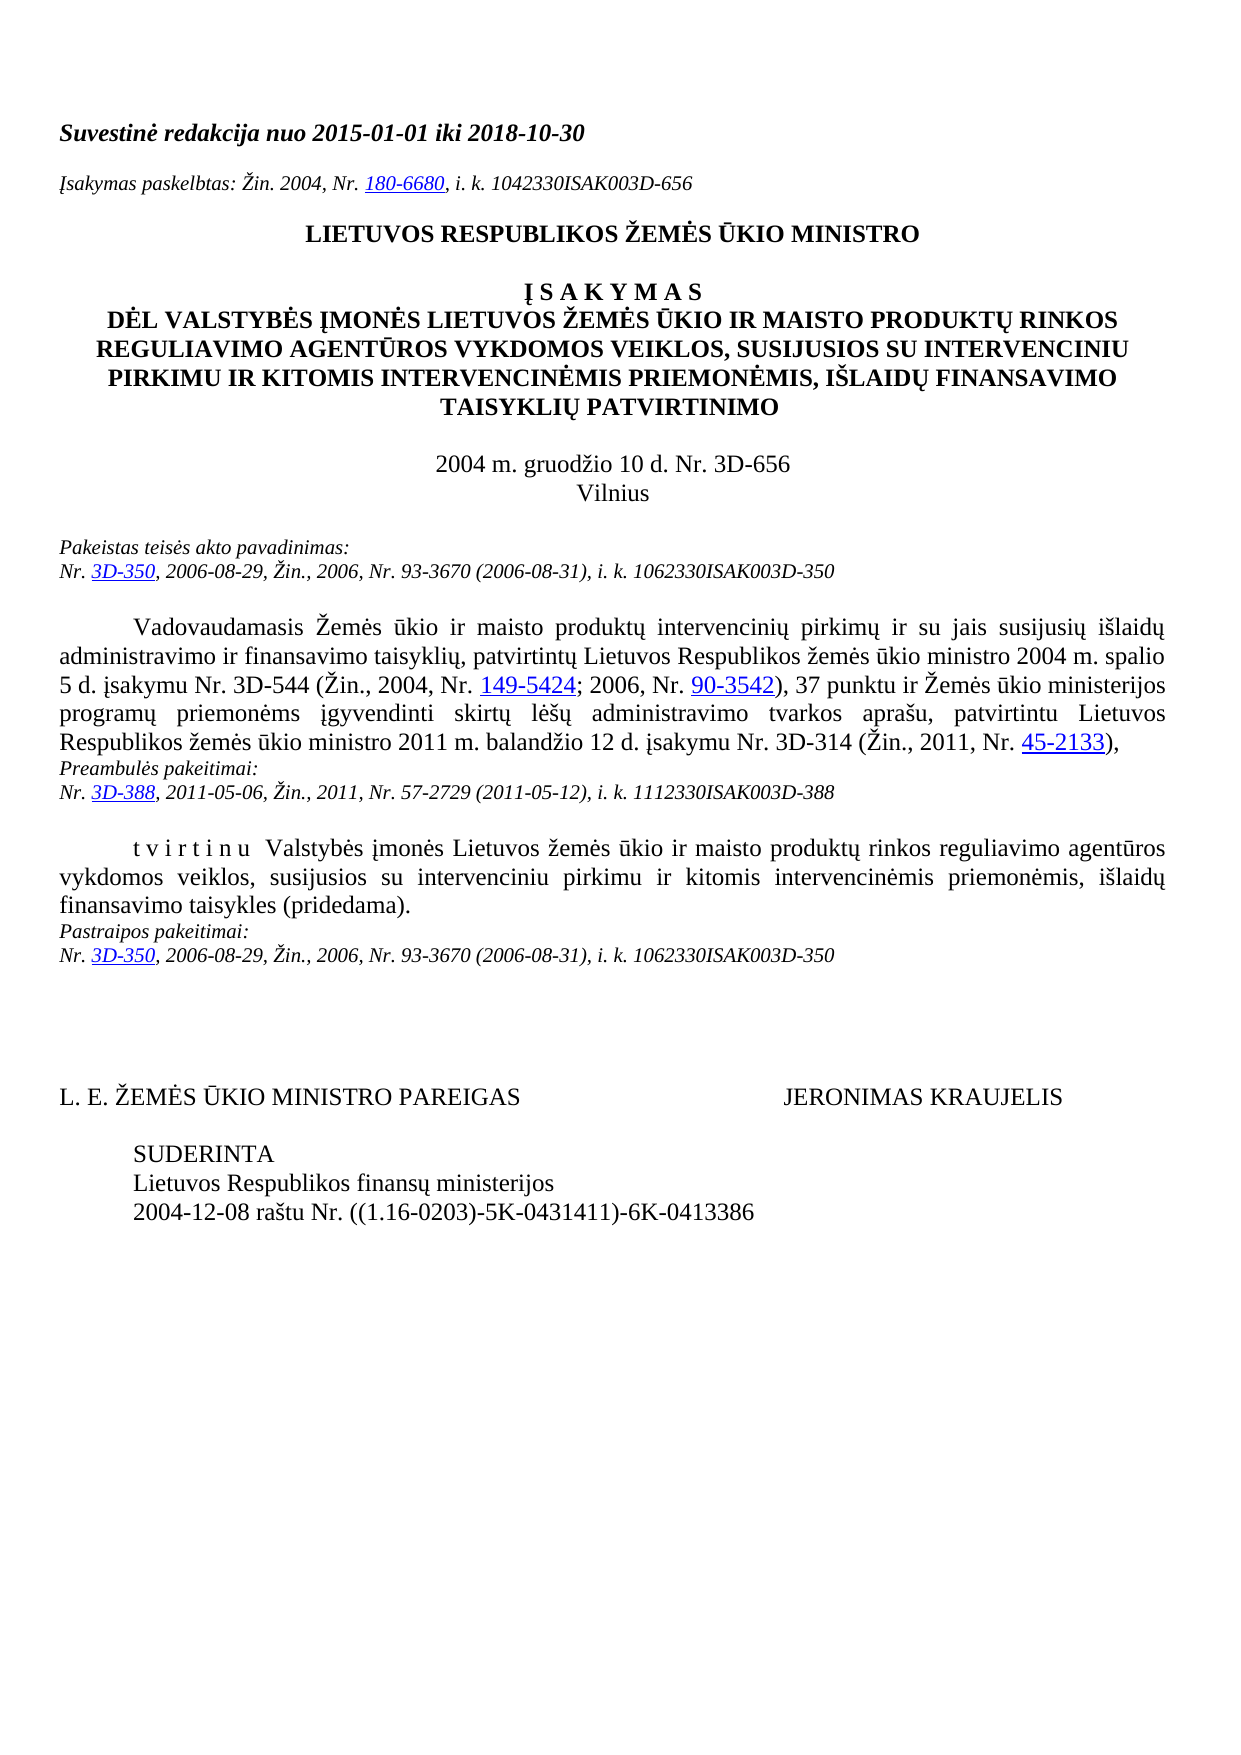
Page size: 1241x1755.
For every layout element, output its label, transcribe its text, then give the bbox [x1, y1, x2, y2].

text tvirtinu Valstybės įmonės Lietuvos žemės ūkio ir maisto produktų rinkos reguliavimo agentūros vykdomos veiklos, susijusios su intervenciniu pirkimu ir kitomis intervencinėmis priemonėmis, išlaidų finansavimo taisykles (pridedama). [59, 833, 1167, 919]
text Vilnius [59, 478, 1167, 507]
text Nr. 3D-388, 2011-05-06, Žin., 2011, Nr. 57-2729 (2011-05-12), i. k. 1112330ISAK003D-388 [59, 780, 1167, 804]
text 2004-12-08 raštu Nr. ((1.16-0203)-5K-0431411)-6K-0413386 [59, 1197, 1167, 1226]
text Preambulės pakeitimai: [59, 756, 1167, 780]
text Vadovaudamasis Žemės ūkio ir maisto produktų intervencinių pirkimų ir su jais susijusių išlaidų administravimo ir finansavimo taisyklių, patvirtintų Lietuvos Respublikos žemės ūkio ministro 2004 m. spalio 5 d. įsakymu Nr. 3D-544 (Žin., 2004, Nr. 149-5424; 2006, Nr. 90-3542), 37 punktu ir Žemės ūkio ministerijos programų priemonėms įgyvendinti skirtų lėšų administravimo tvarkos aprašu, patvirtintu Lietuvos Respublikos žemės ūkio ministro 2011 m. balandžio 12 d. įsakymu Nr. 3D-314 (Žin., 2011, Nr. 45-2133), [59, 612, 1167, 756]
text Pastraipos pakeitimai: [59, 919, 1167, 943]
text Nr. 3D-350, 2006-08-29, Žin., 2006, Nr. 93-3670 (2006-08-31), i. k. 1062330ISAK003D-350 [59, 559, 1167, 583]
text Lietuvos Respublikos finansų ministerijos [59, 1168, 1167, 1197]
text Įsakymas paskelbtas: Žin. 2004, Nr. 180-6680, i. k. 1042330ISAK003D-656 [59, 171, 1167, 195]
text Suvestinė redakcija nuo 2015-01-01 iki 2018-10-30 [59, 118, 1167, 147]
text Pakeistas teisės akto pavadinimas: [59, 535, 1167, 559]
text Nr. 3D-350, 2006-08-29, Žin., 2006, Nr. 93-3670 (2006-08-31), i. k. 1062330ISAK003D-350 [59, 943, 1167, 967]
text L. e. žemės ūkio ministro pareigas Jeronimas Kraujelis [59, 1082, 1167, 1111]
text SUDERINTA [59, 1139, 1167, 1168]
text LIETUVOS RESPUBLIKOS ŽEMĖS ŪKIO MINISTRO [59, 219, 1167, 248]
text DĖL VALSTYBĖS ĮMONĖS LIETUVOS ŽEMĖS ŪKIO IR MAISTO PRODUKTŲ RINKOS REGULIAVIMO AGENTŪROS VYKDOMOS VEIKLOS, SUSIJUSIOS SU INTERVENCINIU PIRKIMU IR KITOMIS INTERVENCINĖMIS PRIEMONĖMIS, IŠLAIDŲ FINANSAVIMO TAISYKLIŲ PATVIRTINIMO [59, 305, 1167, 420]
text Į S A K Y M A S [59, 277, 1167, 305]
text 2004 m. gruodžio 10 d. Nr. 3D-656 [59, 449, 1167, 478]
